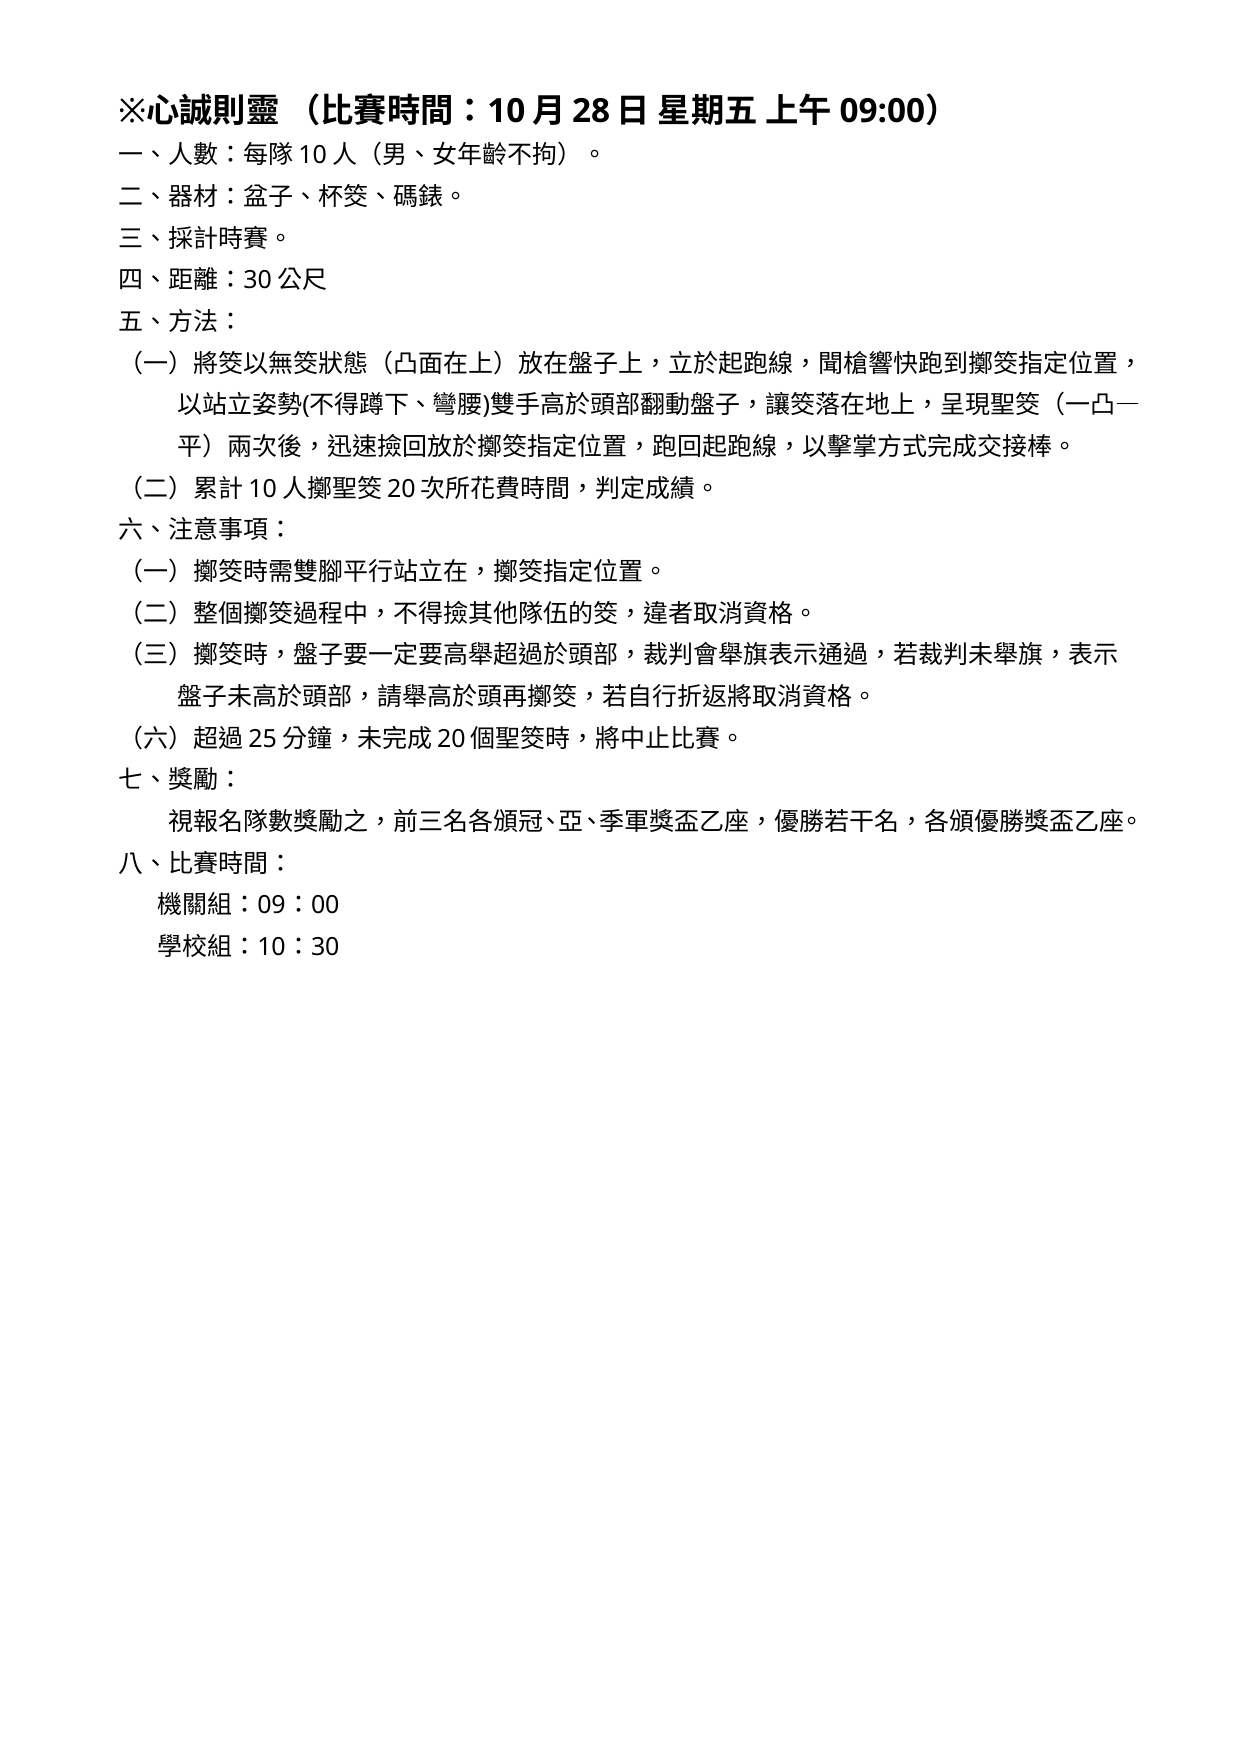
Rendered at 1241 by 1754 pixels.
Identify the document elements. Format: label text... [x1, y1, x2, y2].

text 視報名隊數獎勵之，前三名各頒冠、亞、季軍獎盃乙座，優勝若干名，各頒優勝獎盃乙座。 [168, 797, 1140, 839]
text 機關組：09：00 [118, 880, 1140, 922]
text （二）整個擲筊過程中，不得撿其他隊伍的筊，違者取消資格。 [118, 589, 1140, 630]
text ※心誠則靈 （比賽時間：10月28日 星期五 上午 09:00） [118, 89, 1140, 130]
text 五、方法： [118, 297, 1140, 339]
text （三）擲筊時，盤子要一定要高舉超過於頭部，裁判會舉旗表示通過，若裁判未舉旗，表示盤子未高於頭部，請舉高於頭再擲筊，若自行折返將取消資格。 [118, 630, 1140, 714]
text 學校組：10：30 [118, 922, 1140, 964]
text 六、注意事項： [118, 505, 1140, 547]
text 一、人數：每隊10人（男、女年齡不拘）。 [118, 130, 1140, 172]
text 四、距離：30公尺 [118, 255, 1140, 297]
text （六）超過25分鐘，未完成20個聖筊時，將中止比賽。 [118, 714, 1140, 755]
text （一）將筊以無筊狀態（凸面在上）放在盤子上，立於起跑線，聞槍響快跑到擲筊指定位置，以站立姿勢(不得蹲下、彎腰)雙手高於頭部翻動盤子，讓筊落在地上，呈現聖筊（一凸—平）兩次後，迅速撿回放於擲筊指定位置，跑回起跑線，以擊掌方式完成交接棒。 [118, 339, 1140, 464]
text 二、器材：盆子、杯筊、碼錶。 [118, 172, 1140, 214]
text 三、採計時賽。 [118, 214, 1140, 255]
text （一）擲筊時需雙腳平行站立在，擲筊指定位置。 [118, 547, 1140, 589]
text 七、獎勵： [118, 755, 1140, 797]
text 八、比賽時間： [118, 839, 1140, 880]
text （二）累計10人擲聖筊20次所花費時間，判定成績。 [118, 464, 1140, 505]
